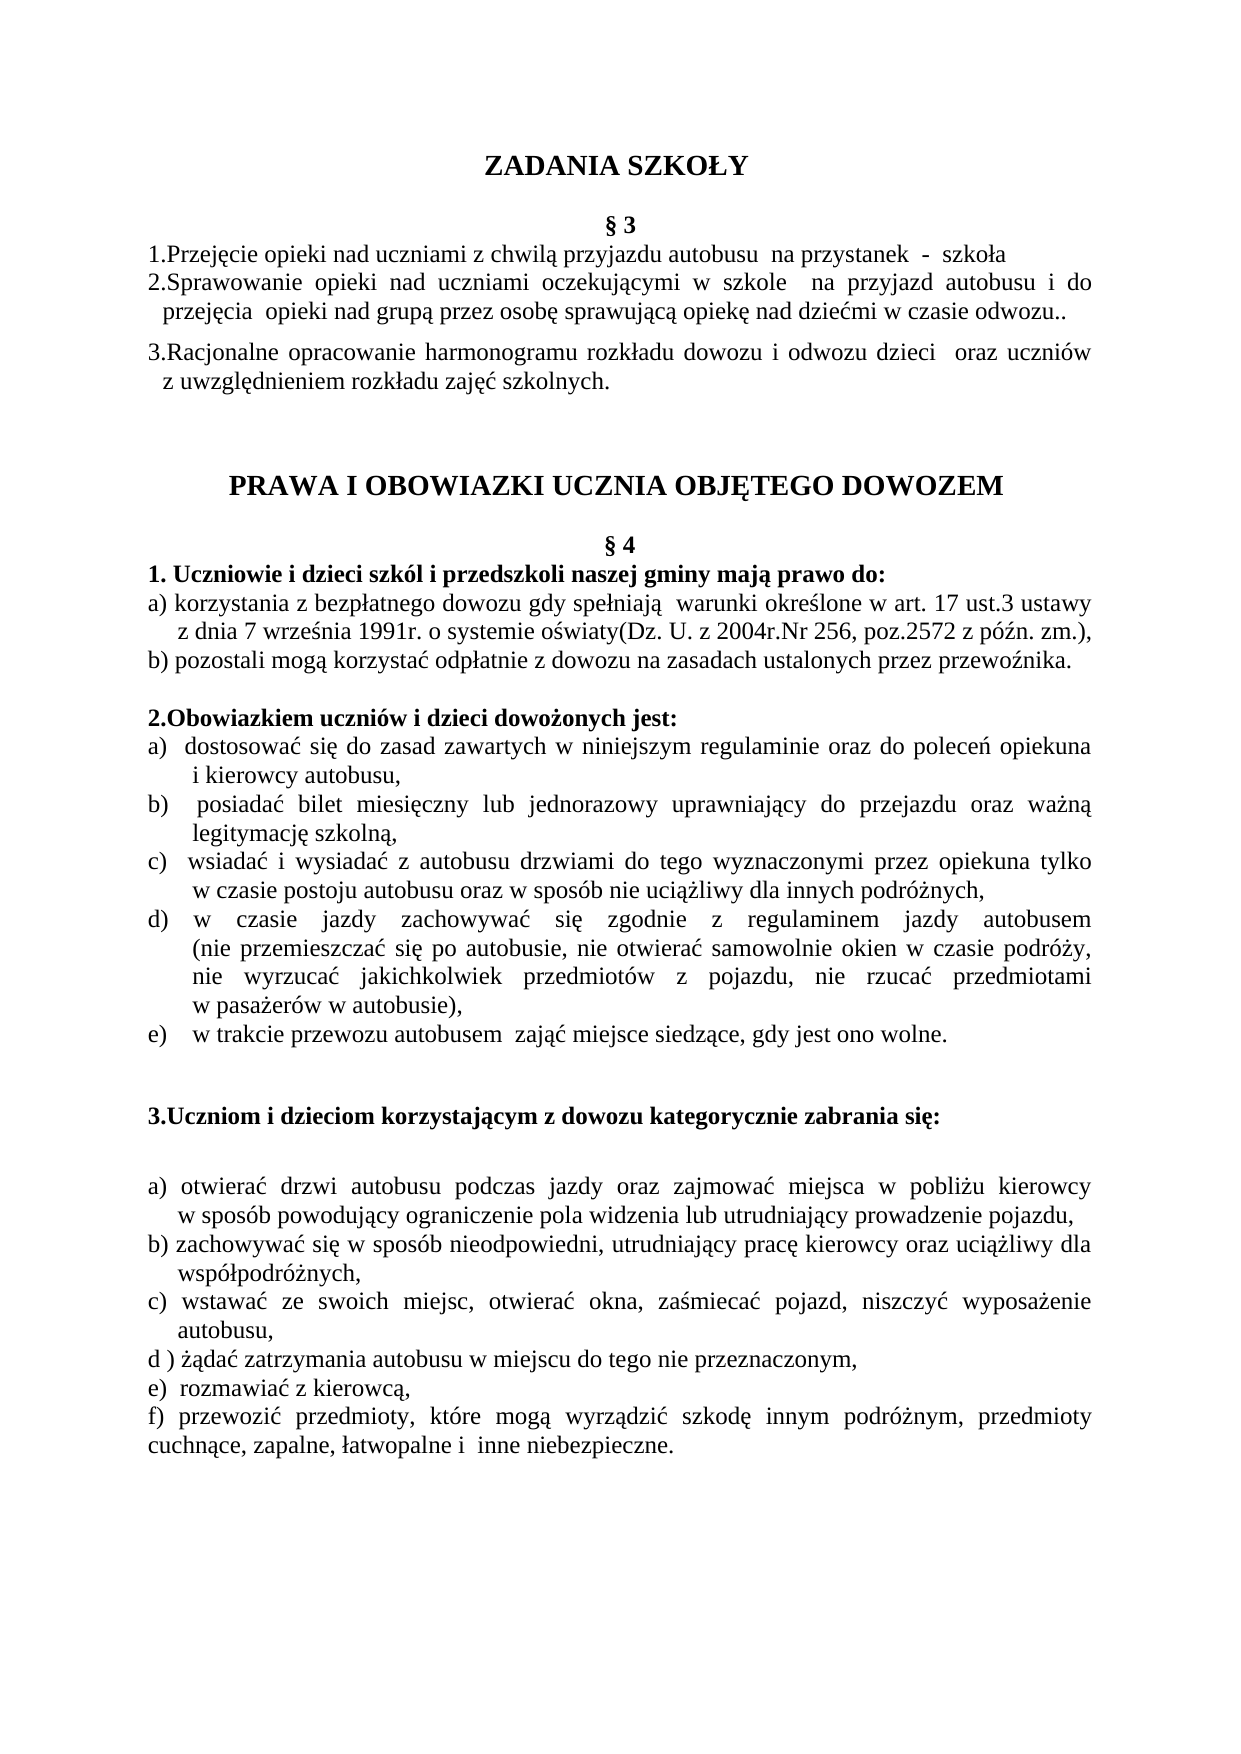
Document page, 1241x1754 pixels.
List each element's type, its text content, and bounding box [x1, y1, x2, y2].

text § 3 [148, 210, 1093, 239]
text b) posiadać bilet miesięczny lub jednorazowy uprawniający do przejazdu oraz ważną legitymację szkolną, [148, 789, 1093, 846]
subtitle ZADANIA SZKOŁY [148, 148, 1093, 181]
text 3.Uczniom i dzieciom korzystającym z dowozu kategorycznie zabrania się: [148, 1101, 1093, 1130]
text f) przewozić przedmioty, które mogą wyrządzić szkodę innym podróżnym, przedmioty cuchnące, zapalne, łatwopalne i inne niebezpieczne. [148, 1401, 1093, 1459]
text d ) żądać zatrzymania autobusu w miejscu do tego nie przeznaczonym, [148, 1344, 1093, 1373]
text a) korzystania z bezpłatnego dowozu gdy spełniają warunki określone w art. 17 ust.3 ustawy z dnia 7 września 1991r. o systemie oświaty(Dz. U. z 2004r.Nr 256, poz.2572 z późn. zm.), [148, 588, 1093, 645]
text a) otwierać drzwi autobusu podczas jazdy oraz zajmować miejsca w pobliżu kierowcy w sposób powodujący ograniczenie pola widzenia lub utrudniający prowadzenie pojazdu, [148, 1171, 1093, 1229]
text 1. Uczniowie i dzieci szkól i przedszkoli naszej gminy mają prawo do: [148, 559, 1093, 588]
text c) wstawać ze swoich miejsc, otwierać okna, zaśmiecać pojazd, niszczyć wyposażenie autobusu, [148, 1286, 1093, 1344]
text c) wsiadać i wysiadać z autobusu drzwiami do tego wyznaczonymi przez opiekuna tylko w czasie postoju autobusu oraz w sposób nie uciążliwy dla innych podróżnych, [148, 846, 1093, 904]
text b) zachowywać się w sposób nieodpowiedni, utrudniający pracę kierowcy oraz uciążliwy dla współpodróżnych, [148, 1229, 1093, 1286]
text 1.Przejęcie opieki nad uczniami z chwilą przyjazdu autobusu na przystanek - szkoła [148, 239, 1093, 267]
subtitle PRAWA I OBOWIAZKI UCZNIA OBJĘTEGO DOWOZEM [148, 468, 1093, 501]
subtitle 2.Obowiazkiem uczniów i dzieci dowożonych jest: [148, 703, 1093, 731]
text 3.Racjonalne opracowanie harmonogramu rozkładu dowozu i odwozu dzieci oraz uczniów z uwzględnieniem rozkładu zajęć szkolnych. [148, 337, 1093, 395]
text b) pozostali mogą korzystać odpłatnie z dowozu na zasadach ustalonych przez przewoźnika. [148, 645, 1093, 674]
text 2.Sprawowanie opieki nad uczniami oczekującymi w szkole na przyjazd autobusu i do przejęcia opieki nad grupą przez osobę sprawującą opiekę nad dziećmi w czasie odwozu.. [148, 267, 1093, 325]
text d) w czasie jazdy zachowywać się zgodnie z regulaminem jazdy autobusem (nie przemieszczać się po autobusie, nie otwierać samowolnie okien w czasie podróży, nie wyrzucać jakichkolwiek przedmiotów z pojazdu, nie rzucać przedmiotami w pasażerów w autobusie), [148, 904, 1093, 1019]
text e) w trakcie przewozu autobusem zająć miejsce siedzące, gdy jest ono wolne. [148, 1019, 1093, 1048]
text § 4 [260, 530, 1093, 559]
subtitle a) dostosować się do zasad zawartych w niniejszym regulaminie oraz do poleceń opiekuna i kierowcy autobusu, [148, 731, 1093, 789]
text e) rozmawiać z kierowcą, [148, 1373, 1093, 1401]
